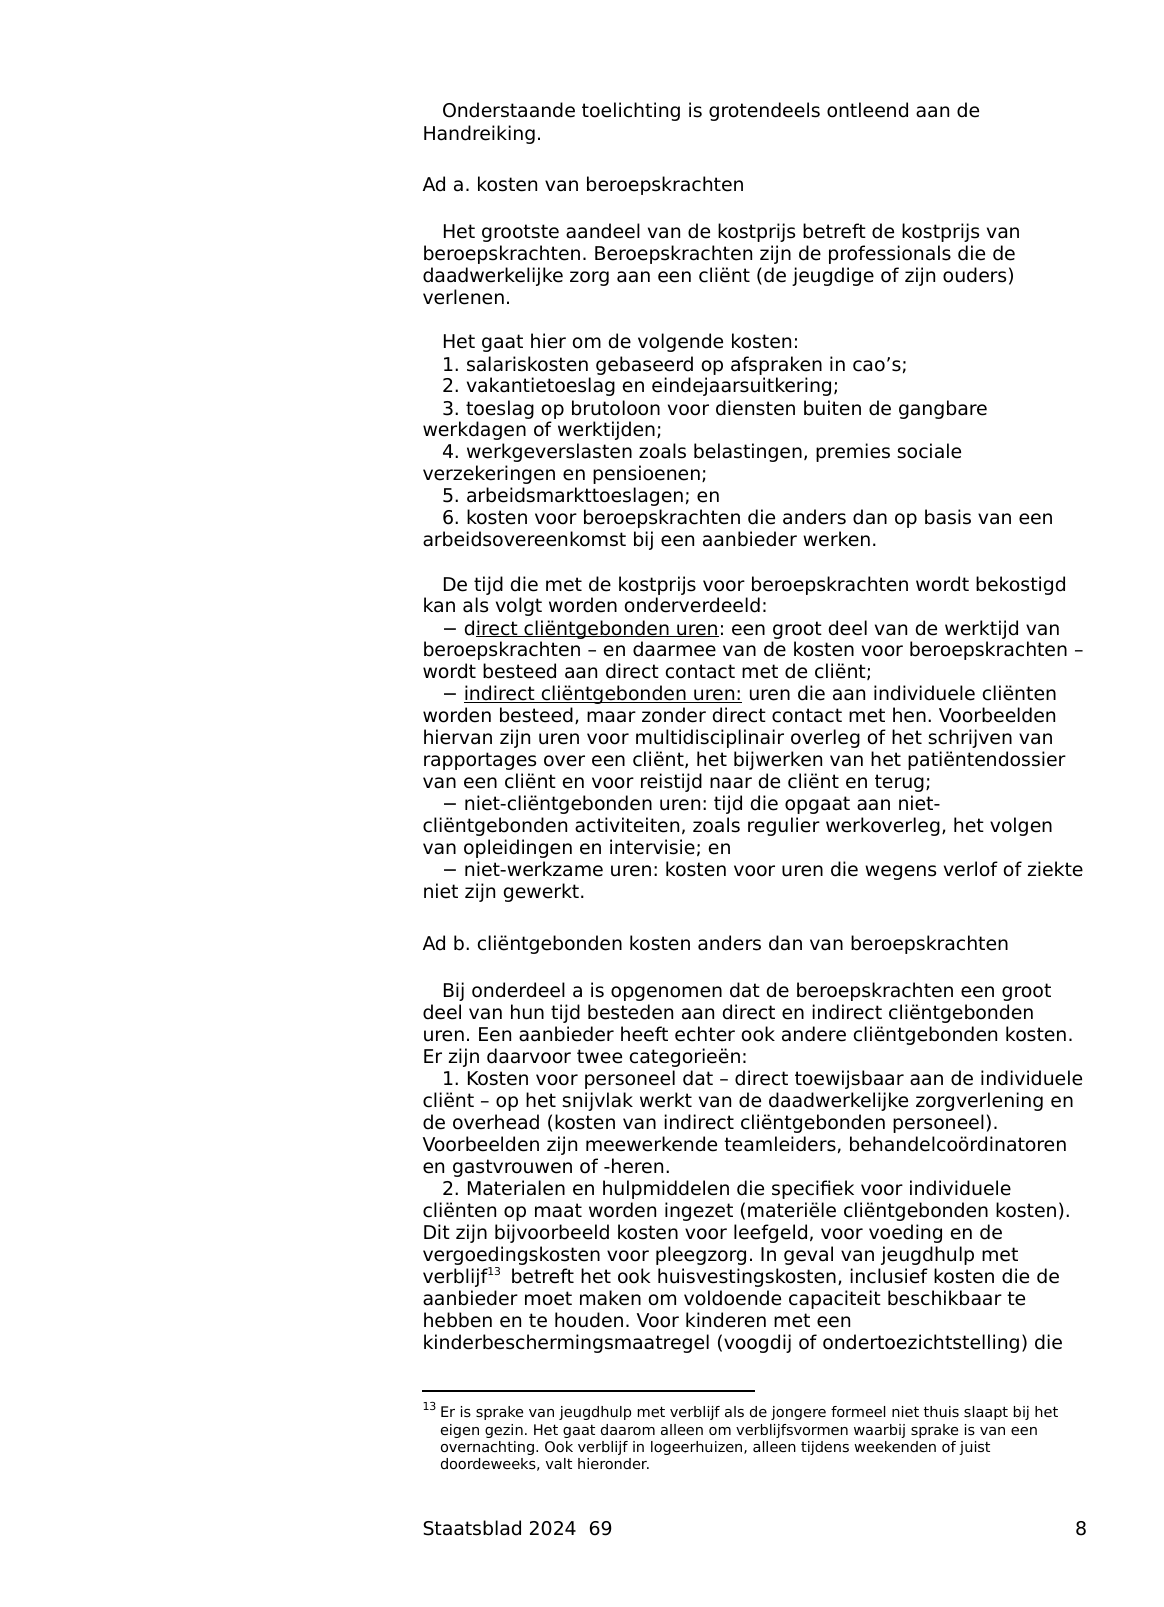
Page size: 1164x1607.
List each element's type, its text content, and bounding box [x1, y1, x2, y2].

text 2. vakantietoeslag en eindejaarsuitkering; [422, 375, 1087, 397]
text 2. Materialen en hulpmiddelen die specifiek voor individuele cliënten op maat worden ingezet (materiële cliëntgebonden kosten). Dit zijn bijvoorbeeld kosten voor leefgeld, voor voeding en de vergoedingskosten voor pleegzorg. In geval van jeugdhulp met verblijf betreft het ook huisvestingskosten, inclusief kosten die de aanbieder moet maken om voldoende capaciteit beschikbaar te hebben en te houden. Voor kinderen met een kinderbeschermingsmaatregel (voogdij of ondertoezichtstelling) die [422, 1178, 1087, 1354]
text − direct cliëntgebonden uren: een groot deel van de werktijd van beroepskrachten – en daarmee van de kosten voor beroepskrachten – wordt besteed aan direct contact met de cliënt; [422, 617, 1087, 683]
text 5. arbeidsmarkttoeslagen; en [422, 485, 1087, 507]
text − indirect cliëntgebonden uren: uren die aan individuele cliënten worden besteed, maar zonder direct contact met hen. Voorbeelden hiervan zijn uren voor multidisciplinair overleg of het schrijven van rapportages over een cliënt, het bijwerken van het patiëntendossier van een cliënt en voor reistijd naar de cliënt en terug; [422, 683, 1087, 793]
text 1. Kosten voor personeel dat – direct toewijsbaar aan de individuele cliënt – op het snijvlak werkt van de daadwerkelijke zorgverlening en de overhead (kosten van indirect cliëntgebonden personeel). Voorbeelden zijn meewerkende teamleiders, behandelcoördinatoren en gastvrouwen of -heren. [422, 1068, 1087, 1178]
text 3. toeslag op brutoloon voor diensten buiten de gangbare werkdagen of werktijden; [422, 397, 1087, 441]
subtitle Ad a. kosten van beroepskrachten [422, 174, 1087, 196]
text Bij onderdeel a is opgenomen dat de beroepskrachten een groot deel van hun tijd besteden aan direct en indirect cliëntgebonden uren. Een aanbieder heeft echter ook andere cliëntgebonden kosten. Er zijn daarvoor twee categorieën: [422, 980, 1087, 1068]
subtitle Ad b. cliëntgebonden kosten anders dan van beroepskrachten [422, 933, 1087, 955]
text 6. kosten voor beroepskrachten die anders dan op basis van een arbeidsovereenkomst bij een aanbieder werken. [422, 507, 1087, 551]
text − niet-cliëntgebonden uren: tijd die opgaat aan niet-cliëntgebonden activiteiten, zoals regulier werkoverleg, het volgen van opleidingen en intervisie; en [422, 793, 1087, 859]
text 1. salariskosten gebaseerd op afspraken in cao’s; [422, 353, 1087, 375]
text De tijd die met de kostprijs voor beroepskrachten wordt bekostigd kan als volgt worden onderverdeeld: [422, 573, 1087, 617]
text Het gaat hier om de volgende kosten: [422, 331, 1087, 353]
text Het grootste aandeel van de kostprijs betreft de kostprijs van beroepskrachten. Beroepskrachten zijn de professionals die de daadwerkelijke zorg aan een cliënt (de jeugdige of zijn ouders) verlenen. [422, 221, 1087, 309]
text Er is sprake van jeugdhulp met verblijf als de jongere formeel niet thuis slaapt bij het eigen gezin. Het gaat daarom alleen om verblijfsvormen waarbij sprake is van een overnachting. Ook verblijf in logeerhuizen, alleen tijdens weekenden of juist doordeweeks, valt hieronder. [422, 1400, 1087, 1473]
text Onderstaande toelichting is grotendeels ontleend aan de Handreiking. [422, 100, 1087, 144]
text − niet-werkzame uren: kosten voor uren die wegens verlof of ziekte niet zijn gewerkt. [422, 859, 1087, 903]
text 4. werkgeverslasten zoals belastingen, premies sociale verzekeringen en pensioenen; [422, 441, 1087, 485]
